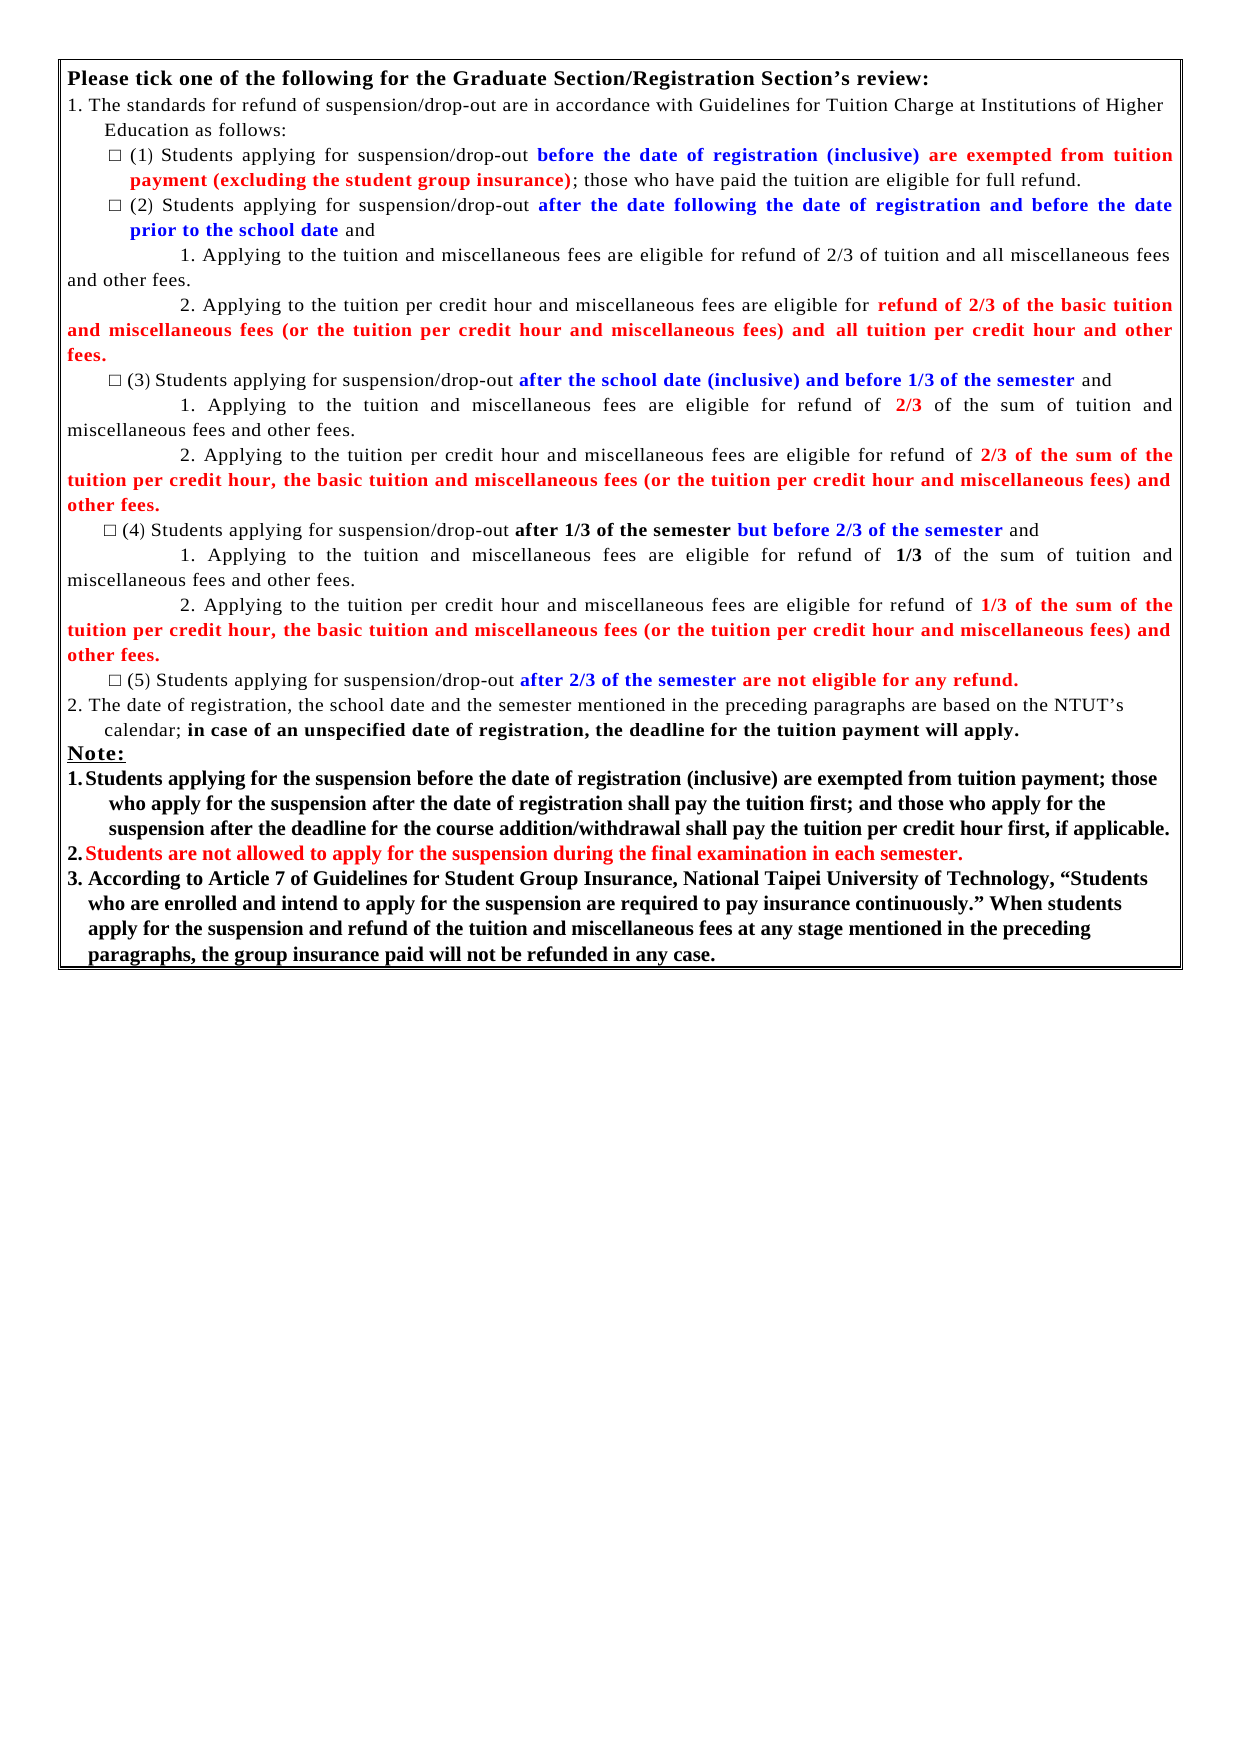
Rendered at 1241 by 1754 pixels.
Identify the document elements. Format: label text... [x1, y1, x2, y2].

table_cell Please tick one of the following for the Graduate Section/Registration Section’s review: 1. The standards for refund of suspension/drop-out are in accordance with Guidelines for Tuition Charge at Institutions of Higher Education as follows: □ (1) Students applying for suspension/drop-out before the date of registration (inclusive) are exempted from tuition payment (excluding the student group insurance); those who have paid the tuition are eligible for full refund. □ (2) Students applying for suspension/drop-out after the date following the date of registration and before the date prior to the school date and 1. Applying to the tuition and miscellaneous fees are eligible for refund of 2/3 of tuition and all miscellaneous fees and other fees. 2. Applying to the tuition per credit hour and miscellaneous fees are eligible for refund of 2/3 of the basic tuition and miscellaneous fees (or the tuition per credit hour and miscellaneous fees) and all tuition per credit hour and other fees. □ (3) Students applying for suspension/drop-out after the school date (inclusive) and before 1/3 of the semester and 1. Applying to the tuition and miscellaneous fees are eligible for refund of 2/3 of the sum of tuition and miscellaneous fees and other fees. 2. Applying to the tuition per credit hour and miscellaneous fees are eligible for refund of 2/3 of the sum of the tuition per credit hour, the basic tuition and miscellaneous fees (or the tuition per credit hour and miscellaneous fees) and other fees. □ (4) Students applying for suspension/drop-out after 1/3 of the semester but before 2/3 of the semester and 1. Applying to the tuition and miscellaneous fees are eligible for refund of 1/3 of the sum of tuition and miscellaneous fees and other fees. 2. Applying to the tuition per credit hour and miscellaneous fees are eligible for refund of 1/3 of the sum of the tuition per credit hour, the basic tuition and miscellaneous fees (or the tuition per credit hour and miscellaneous fees) and other fees. □ (5) Students applying for suspension/drop-out after 2/3 of the semester are not eligible for any refund. 2. The date of registration, the school date and the semester mentioned in the preceding paragraphs are based on the NTUT’s calendar; in case of an unspecified date of registration, the deadline for the tuition payment will apply. Note: 1. Students applying for the suspension before the date of registration (inclusive) are exempted from tuition payment; those who apply for the suspension after the date of registration shall pay the tuition first; and those who apply for the suspension after the deadline for the course addition/withdrawal shall pay the tuition per credit hour first, if applicable. 2. Students are not allowed to apply for the suspension during the final examination in each semester. 3. According to Article 7 of Guidelines for Student Group Insurance, National Taipei University of Technology, “Students who are enrolled and intend to apply for the suspension are required to pay insurance continuously.” When students apply for the suspension and refund of the tuition and miscellaneous fees at any stage mentioned in the preceding paragraphs, the group insurance paid will not be refunded in any case. [61, 60, 1180, 966]
